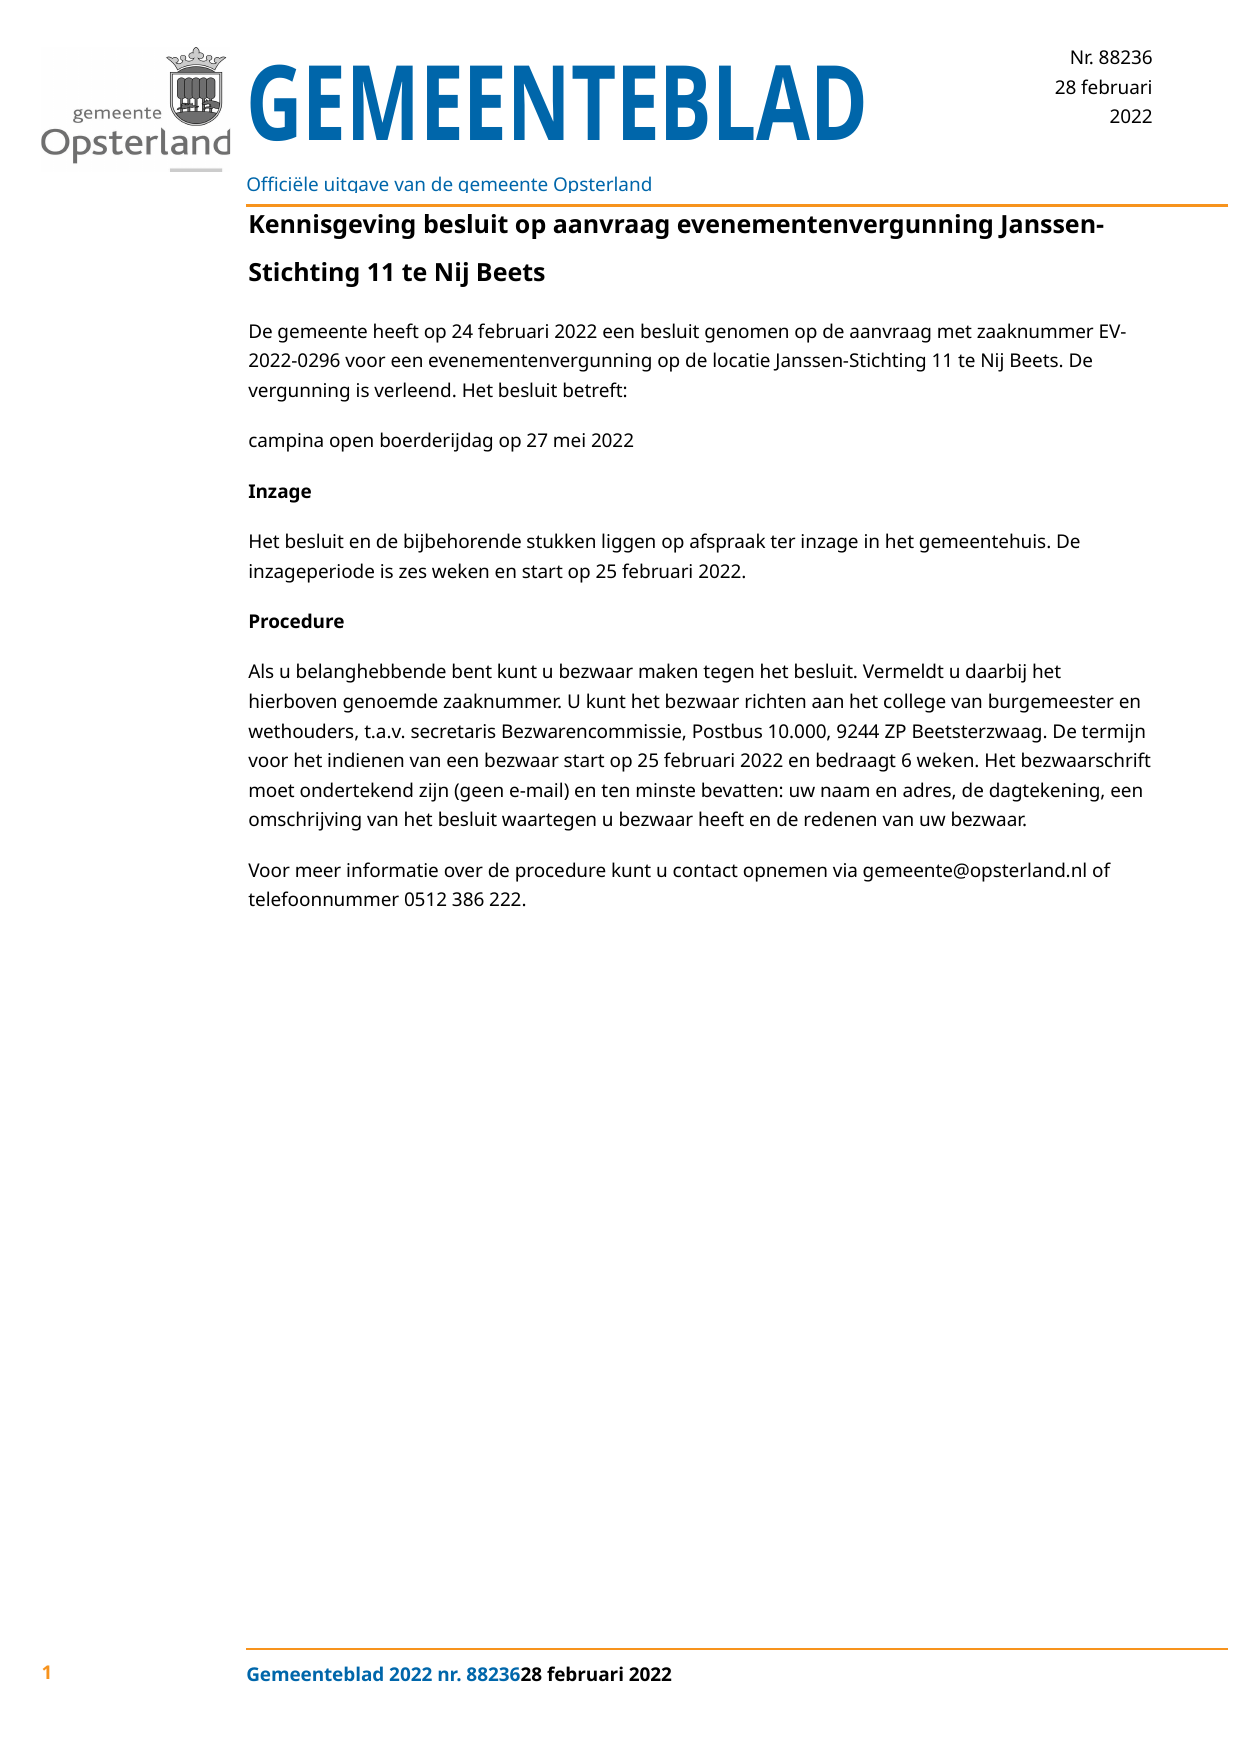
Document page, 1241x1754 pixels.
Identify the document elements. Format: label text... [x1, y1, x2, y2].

text Inzage [248, 478, 1152, 504]
text campina open boerderijdag op 27 mei 2022 [248, 427, 1152, 453]
text Het besluit en de bijbehorende stukken liggen op afspraak ter inzage in het gemeentehuis. De inzageperiode is zes weken en start op 25 februari 2022. [248, 528, 1152, 584]
text Procedure [248, 608, 1152, 634]
text Voor meer informatie over de procedure kunt u contact opnemen via gemeente@opsterland.nl of telefoonnummer 0512 386 222. [248, 857, 1152, 912]
text Kennisgeving besluit op aanvraag evenementenvergunning Janssen-Stichting 11 te Nij Beets [248, 207, 1152, 288]
picture [41, 47, 231, 172]
text Als u belanghebbende bent kunt u bezwaar maken tegen het besluit. Vermeldt u daarbij het hierboven genoemde zaaknummer. U kunt het bezwaar richten aan het college van burgemeester en wethouders, t.a.v. secretaris Bezwarencommissie, Postbus 10.000, 9244 ZP Beetsterzwaag. De termijn voor het indienen van een bezwaar start op 25 februari 2022 en bedraagt 6 weken. Het bezwaarschrift moet ondertekend zijn (geen e-mail) en ten minste bevatten: uw naam en adres, de dagtekening, een omschrijving van het besluit waartegen u bezwaar heeft en de redenen van uw bezwaar. [248, 659, 1152, 832]
text De gemeente heeft op 24 februari 2022 een besluit genomen op de aanvraag met zaaknummer EV-2022-0296 voor een evenementenvergunning op de locatie Janssen-Stichting 11 te Nij Beets. De vergunning is verleend. Het besluit betreft: [248, 318, 1152, 403]
